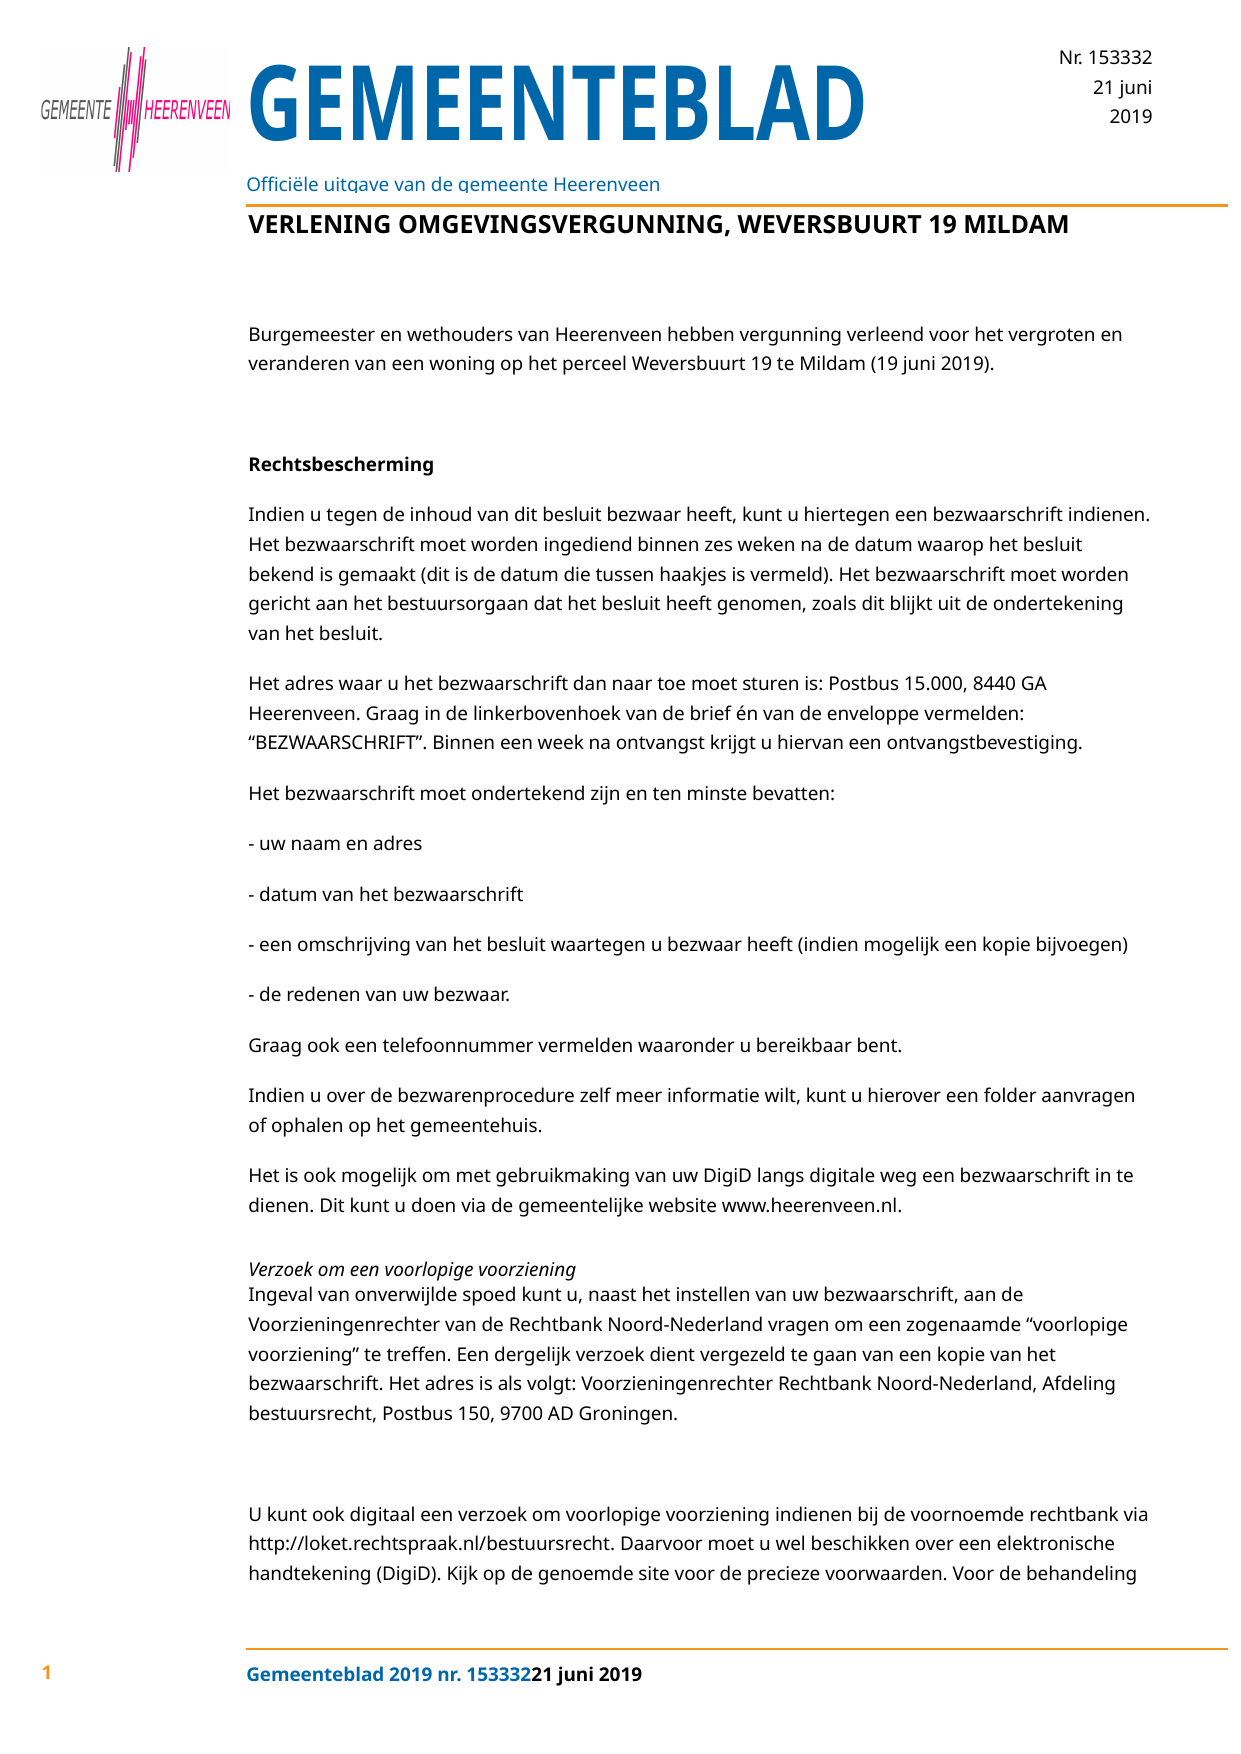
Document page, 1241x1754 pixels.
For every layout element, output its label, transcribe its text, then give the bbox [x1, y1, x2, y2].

text Verzoek om een voorlopige voorziening [248, 1256, 1152, 1282]
text - datum van het bezwaarschrift [248, 881, 1152, 906]
text U kunt ook digitaal een verzoek om voorlopige voorziening indienen bij de voornoemde rechtbank via http://loket.rechtspraak.nl/bestuursrecht. Daarvoor moet u wel beschikken over een elektronische handtekening (DigiD). Kijk op de genoemde site voor de precieze voorwaarden. Voor de behandeling [248, 1501, 1152, 1586]
text Rechtsbescherming [248, 451, 1152, 477]
text Ingeval van onverwijlde spoed kunt u, naast het instellen van uw bezwaarschrift, aan de Voorzieningenrechter van de Rechtbank Noord-Nederland vragen om een zogenaamde “voorlopige voorziening” te treffen. Een dergelijk verzoek dient vergezeld te gaan van een kopie van het bezwaarschrift. Het adres is als volgt: Voorzieningenrechter Rechtbank Noord-Nederland, Afdeling bestuursrecht, Postbus 150, 9700 AD Groningen. [248, 1282, 1152, 1426]
text Indien u over de bezwarenprocedure zelf meer informatie wilt, kunt u hierover een folder aanvragen of ophalen op het gemeentehuis. [248, 1082, 1152, 1138]
text VERLENING OMGEVINGSVERGUNNING, WEVERSBUURT 19 MILDAM [248, 207, 1152, 241]
text Burgemeester en wethouders van Heerenveen hebben vergunning verleend voor het vergroten en veranderen van een woning op het perceel Weversbuurt 19 te Mildam (19 juni 2019). [248, 321, 1152, 376]
picture [41, 47, 231, 172]
text Indien u tegen de inhoud van dit besluit bezwaar heeft, kunt u hiertegen een bezwaarschrift indienen. Het bezwaarschrift moet worden ingediend binnen zes weken na de datum waarop het besluit bekend is gemaakt (dit is de datum die tussen haakjes is vermeld). Het bezwaarschrift moet worden gericht aan het bestuursorgaan dat het besluit heeft genomen, zoals dit blijkt uit de ondertekening van het besluit. [248, 502, 1152, 646]
text Het bezwaarschrift moet ondertekend zijn en ten minste bevatten: [248, 780, 1152, 806]
text Het is ook mogelijk om met gebruikmaking van uw DigiD langs digitale weg een bezwaarschrift in te dienen. Dit kunt u doen via de gemeentelijke website www.heerenveen.nl. [248, 1162, 1152, 1218]
text Graag ook een telefoonnummer vermelden waaronder u bereikbaar bent. [248, 1032, 1152, 1058]
text - uw naam en adres [248, 830, 1152, 856]
text Het adres waar u het bezwaarschrift dan naar toe moet sturen is: Postbus 15.000, 8440 GA Heerenveen. Graag in de linkerbovenhoek van de brief én van de enveloppe vermelden: “BEZWAARSCHRIFT”. Binnen een week na ontvangst krijgt u hiervan een ontvangstbevestiging. [248, 670, 1152, 755]
text - een omschrijving van het besluit waartegen u bezwaar heeft (indien mogelijk een kopie bijvoegen) [248, 931, 1152, 957]
text - de redenen van uw bezwaar. [248, 982, 1152, 1007]
